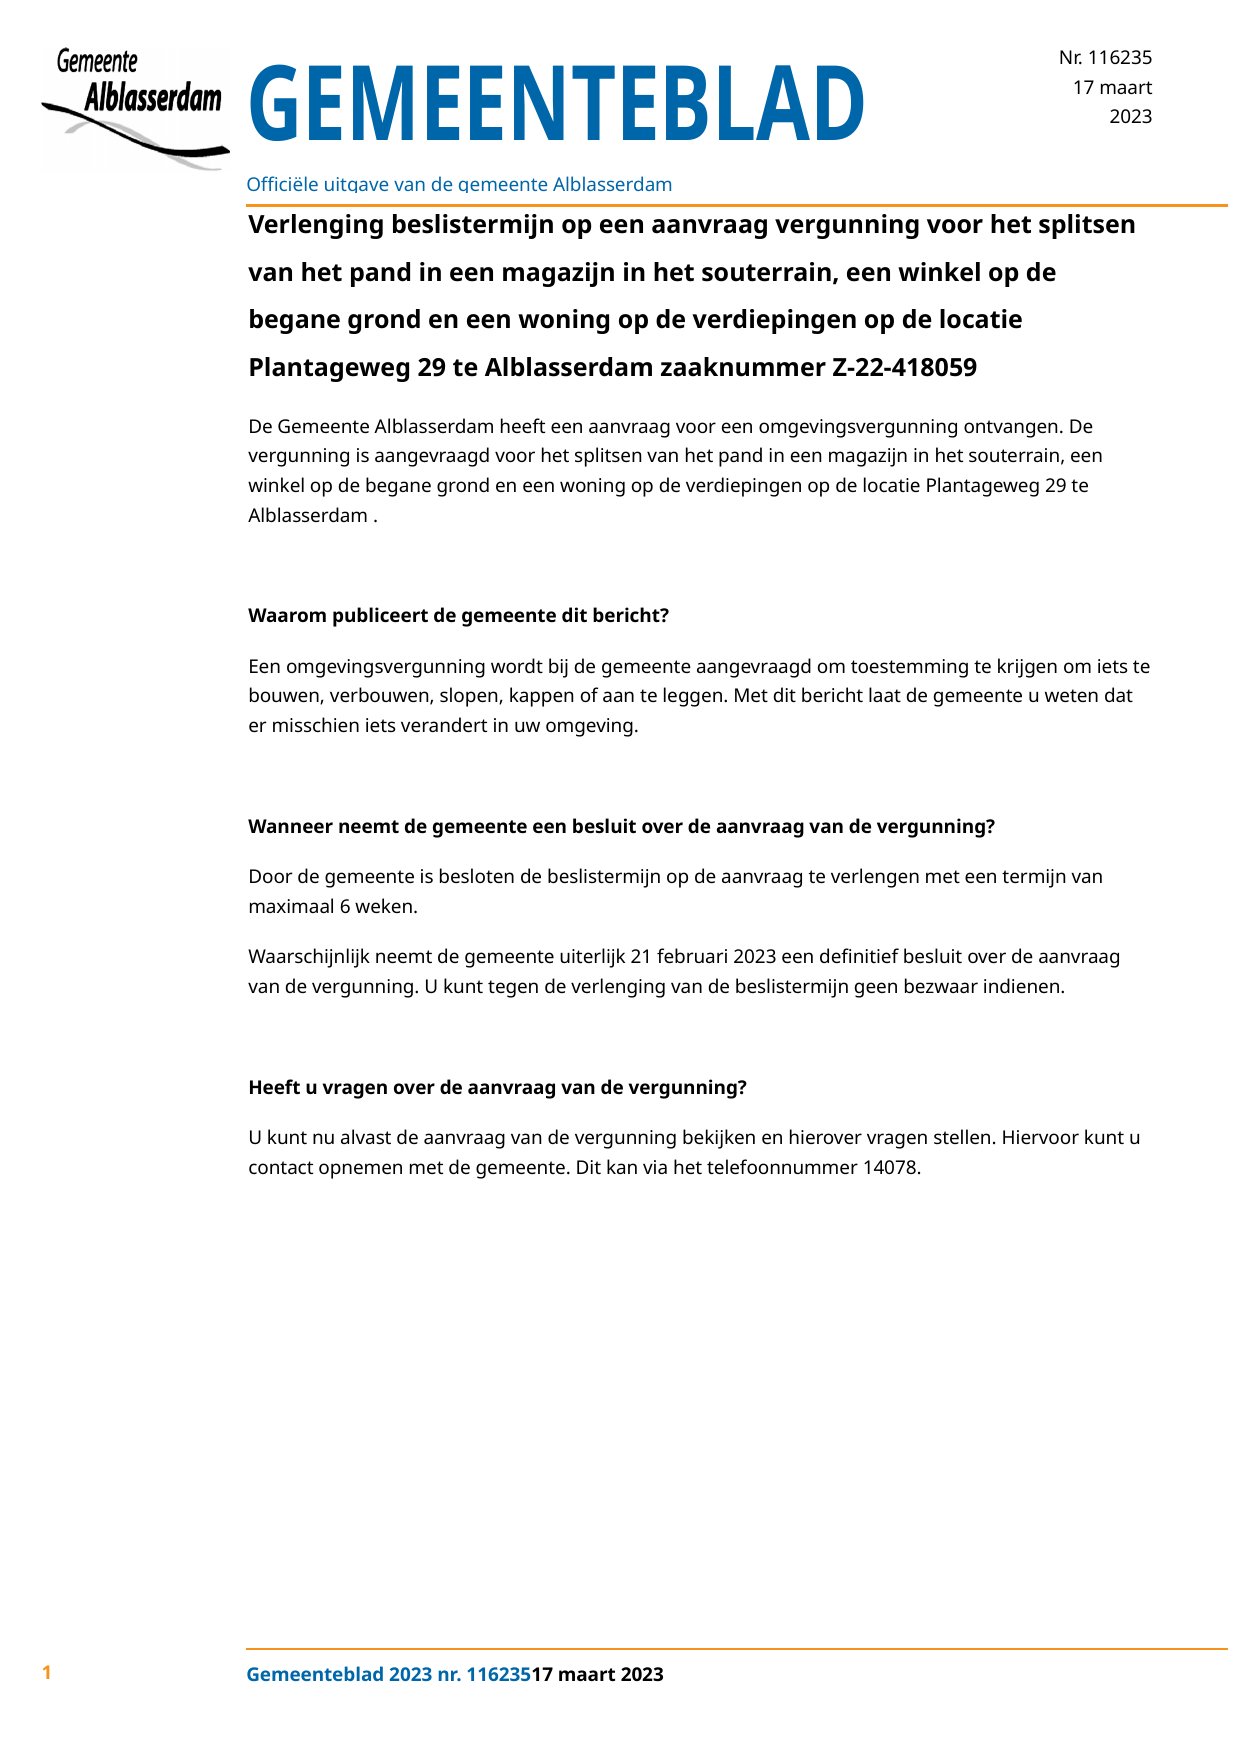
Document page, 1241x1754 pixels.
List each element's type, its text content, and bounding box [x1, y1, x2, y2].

text Waarom publiceert de gemeente dit bericht? [248, 603, 1152, 628]
picture [41, 47, 231, 172]
text De Gemeente Alblasserdam heeft een aanvraag voor een omgevingsvergunning ontvangen. De vergunning is aangevraagd voor het splitsen van het pand in een magazijn in het souterrain, een winkel op de begane grond en een woning op de verdiepingen op de locatie Plantageweg 29 te Alblasserdam . [248, 413, 1152, 528]
text Wanneer neemt de gemeente een besluit over de aanvraag van de vergunning? [248, 813, 1152, 839]
text Door de gemeente is besloten de beslistermijn op de aanvraag te verlengen met een termijn van maximaal 6 weken. [248, 863, 1152, 919]
text U kunt nu alvast de aanvraag van de vergunning bekijken en hierover vragen stellen. Hiervoor kunt u contact opnemen met de gemeente. Dit kan via het telefoonnummer 14078. [248, 1124, 1152, 1180]
text Verlenging beslistermijn op een aanvraag vergunning voor het splitsen van het pand in een magazijn in het souterrain, een winkel op de begane grond en een woning op de verdiepingen op de locatie Plantageweg 29 te Alblasserdam zaaknummer Z-22-418059 [248, 207, 1152, 384]
text Een omgevingsvergunning wordt bij de gemeente aangevraagd om toestemming te krijgen om iets te bouwen, verbouwen, slopen, kappen of aan te leggen. Met dit bericht laat de gemeente u weten dat er misschien iets verandert in uw omgeving. [248, 653, 1152, 738]
text Heeft u vragen over de aanvraag van de vergunning? [248, 1074, 1152, 1100]
text Waarschijnlijk neemt de gemeente uiterlijk 21 februari 2023 een definitief besluit over de aanvraag van de vergunning. U kunt tegen de verlenging van de beslistermijn geen bezwaar indienen. [248, 943, 1152, 999]
